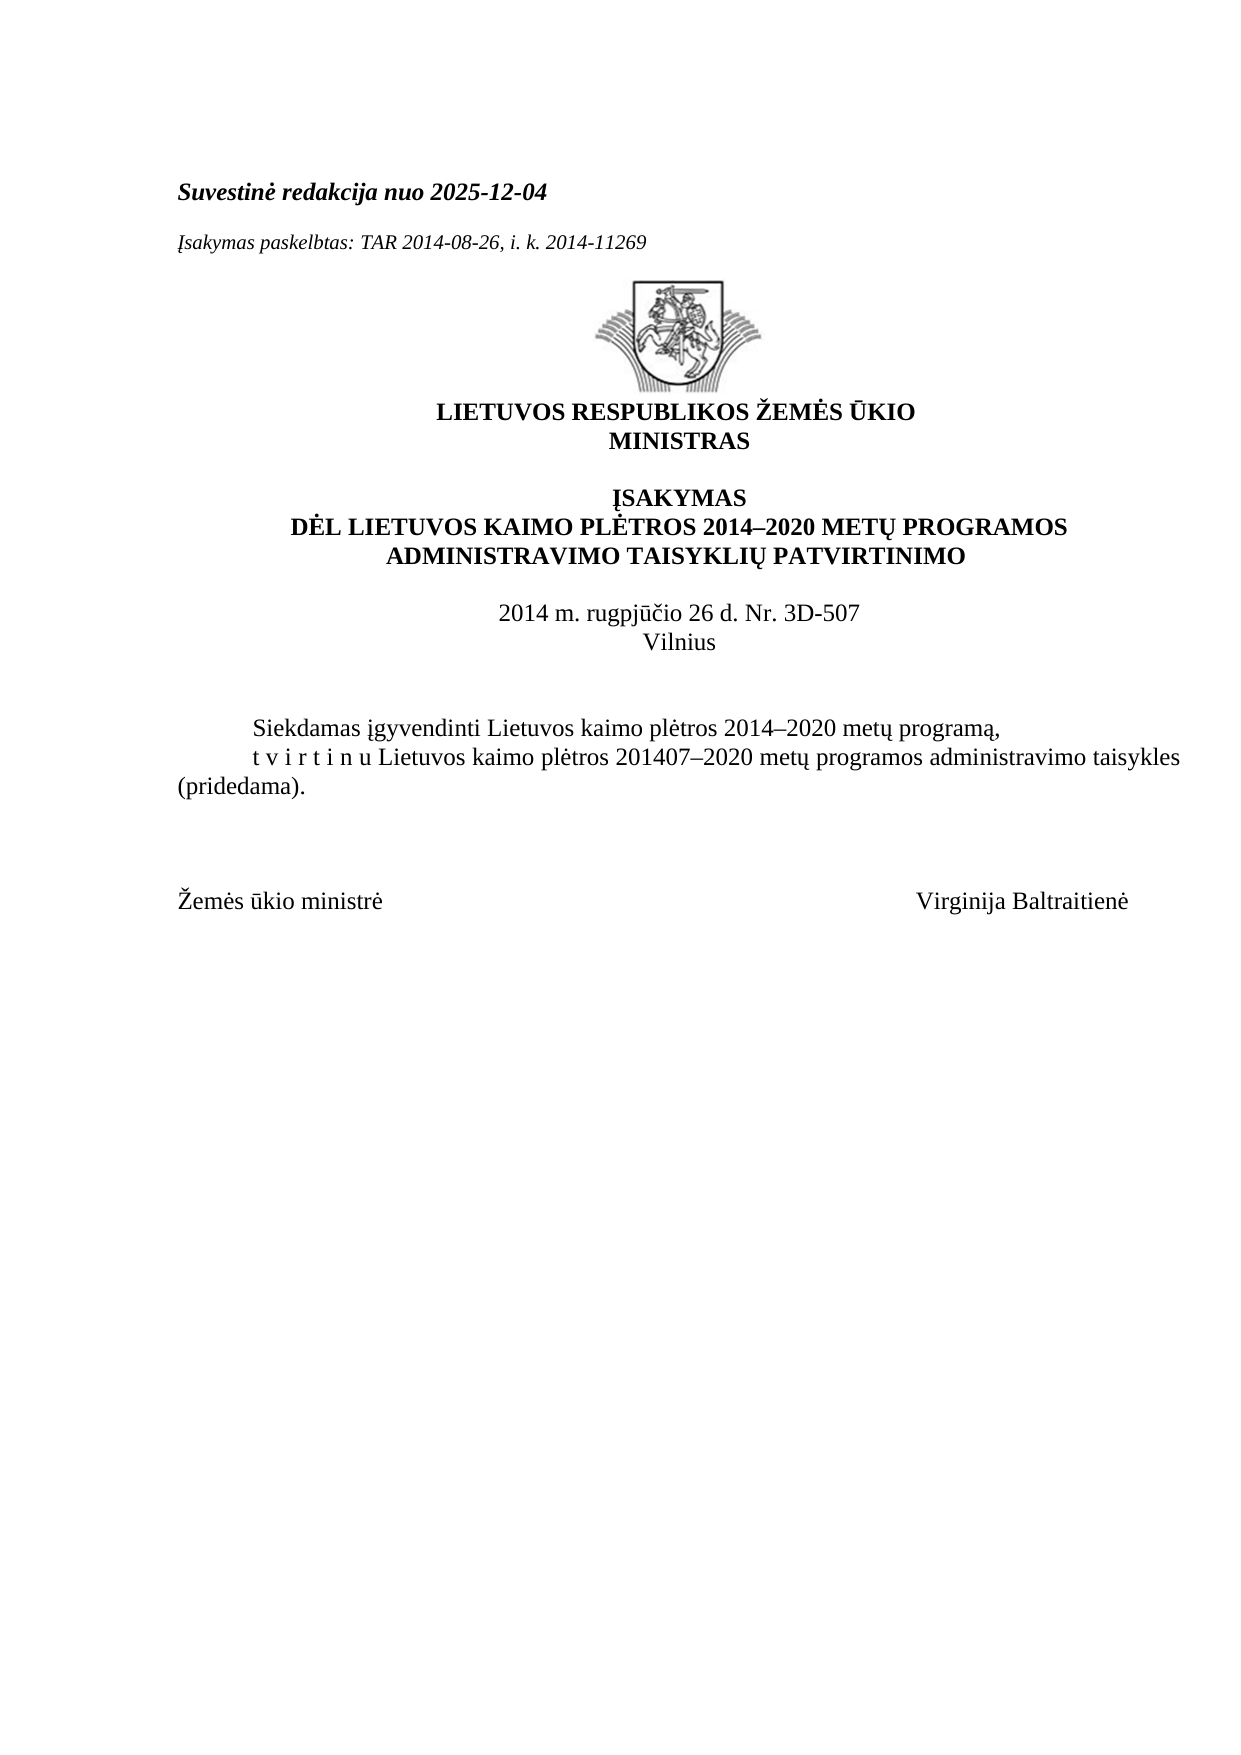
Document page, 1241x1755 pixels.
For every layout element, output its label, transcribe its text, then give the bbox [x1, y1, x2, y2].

text Siekdamas įgyvendinti Lietuvos kaimo plėtros 2014–2020 metų programą, [177, 713, 1181, 742]
text ĮSAKYMAS [177, 483, 1181, 512]
text DĖL LIETUVOS KAIMO PLĖTROS 2014–2020 METŲ PROGRAMOS ADMINISTRAVIMO TAISYKLIŲ PATVIRTINIMO [177, 512, 1181, 569]
text Įsakymas paskelbtas: TAR 2014-08-26, i. k. 2014-11269 [177, 230, 1181, 254]
text LIETUVOS RESPUBLIKOS ŽEMĖS ŪKIO [177, 397, 1181, 426]
text MINISTRAS [177, 426, 1181, 454]
text Suvestinė redakcija nuo 2025-12-04 [177, 177, 1181, 206]
text 2014 m. rugpjūčio 26 d. Nr. 3D-507 [177, 598, 1181, 627]
text Žemės ūkio ministrė Virginija Baltraitienė [177, 886, 1181, 914]
text t v i r t i n u Lietuvos kaimo plėtros 201407–2020 metų programos administravimo taisykles (pridedama). [177, 742, 1181, 799]
text Vilnius [177, 627, 1181, 656]
